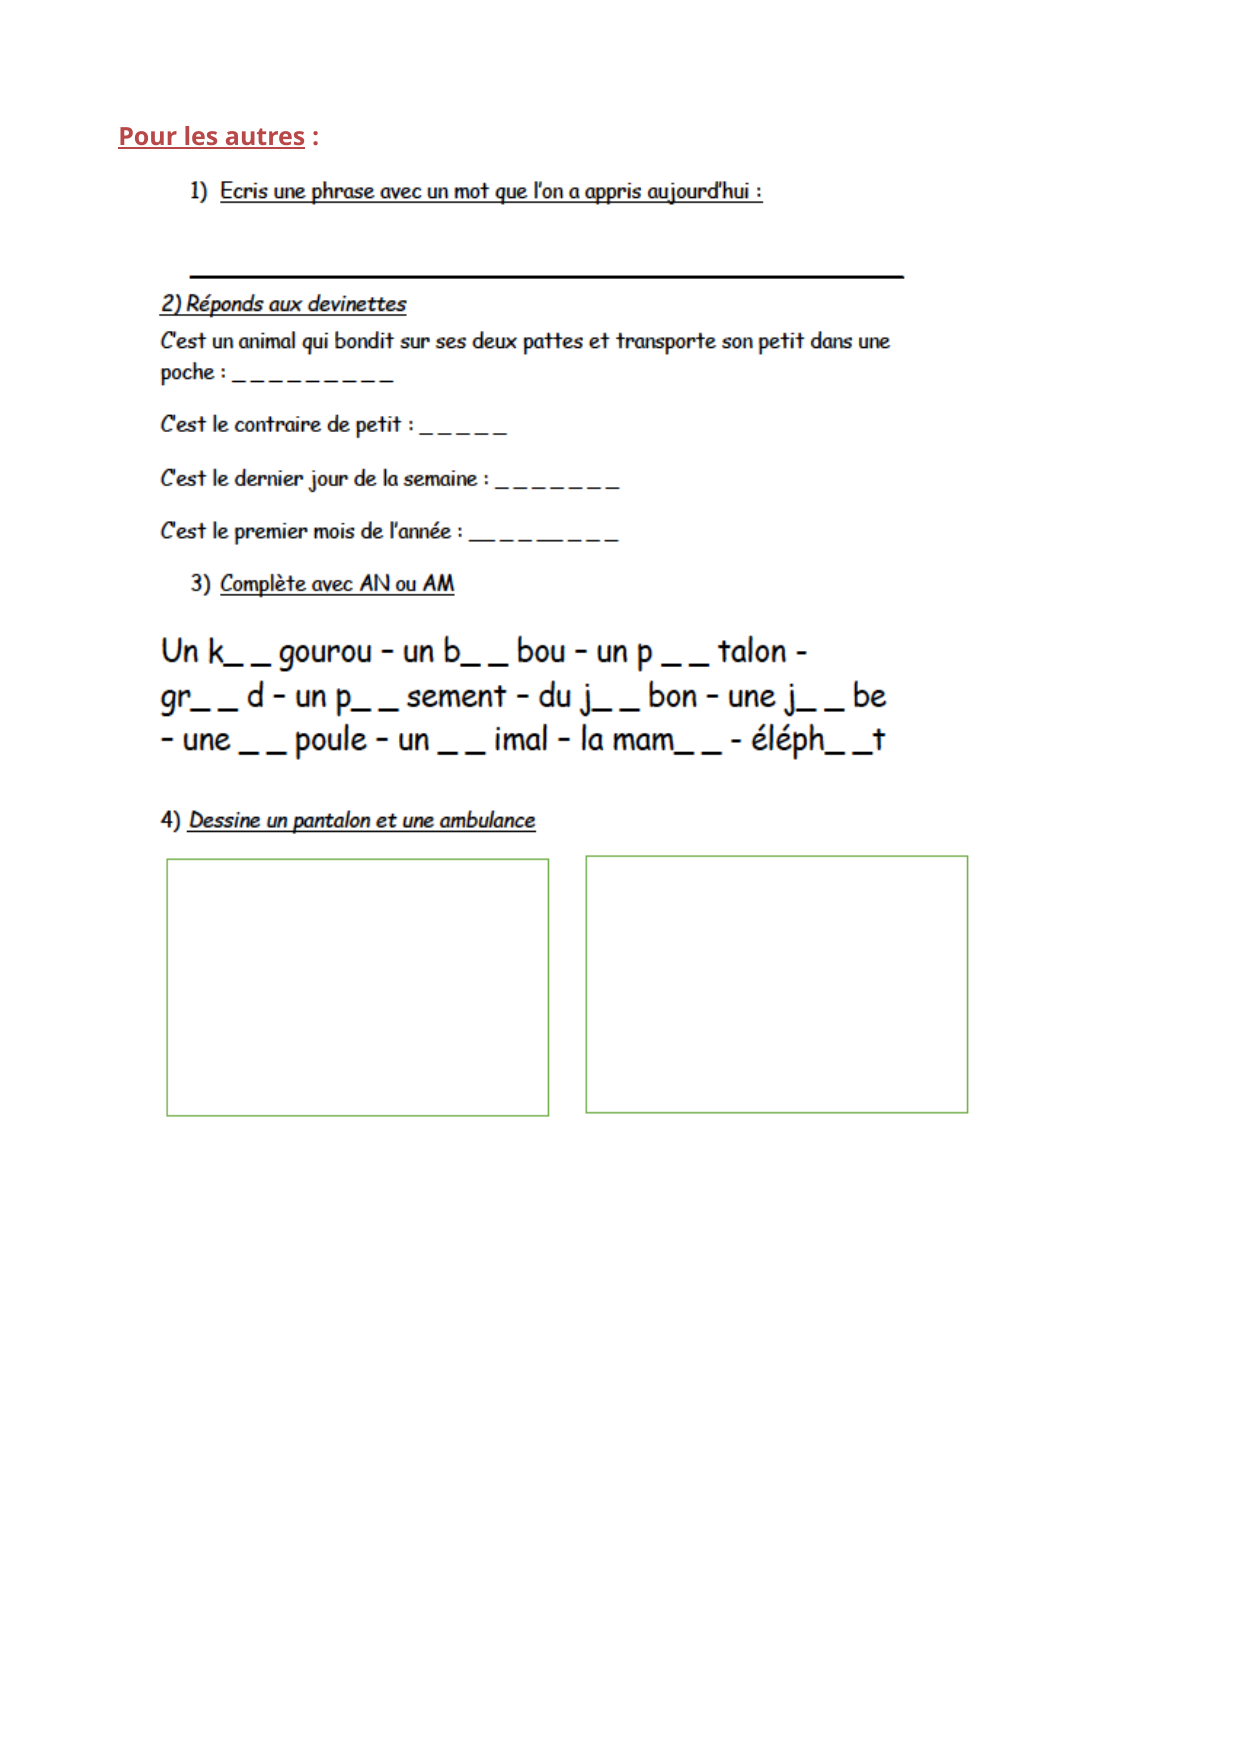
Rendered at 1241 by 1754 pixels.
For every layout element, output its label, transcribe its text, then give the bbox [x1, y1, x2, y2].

text Pour les autres : [118, 118, 1122, 152]
picture [140, 163, 986, 1137]
